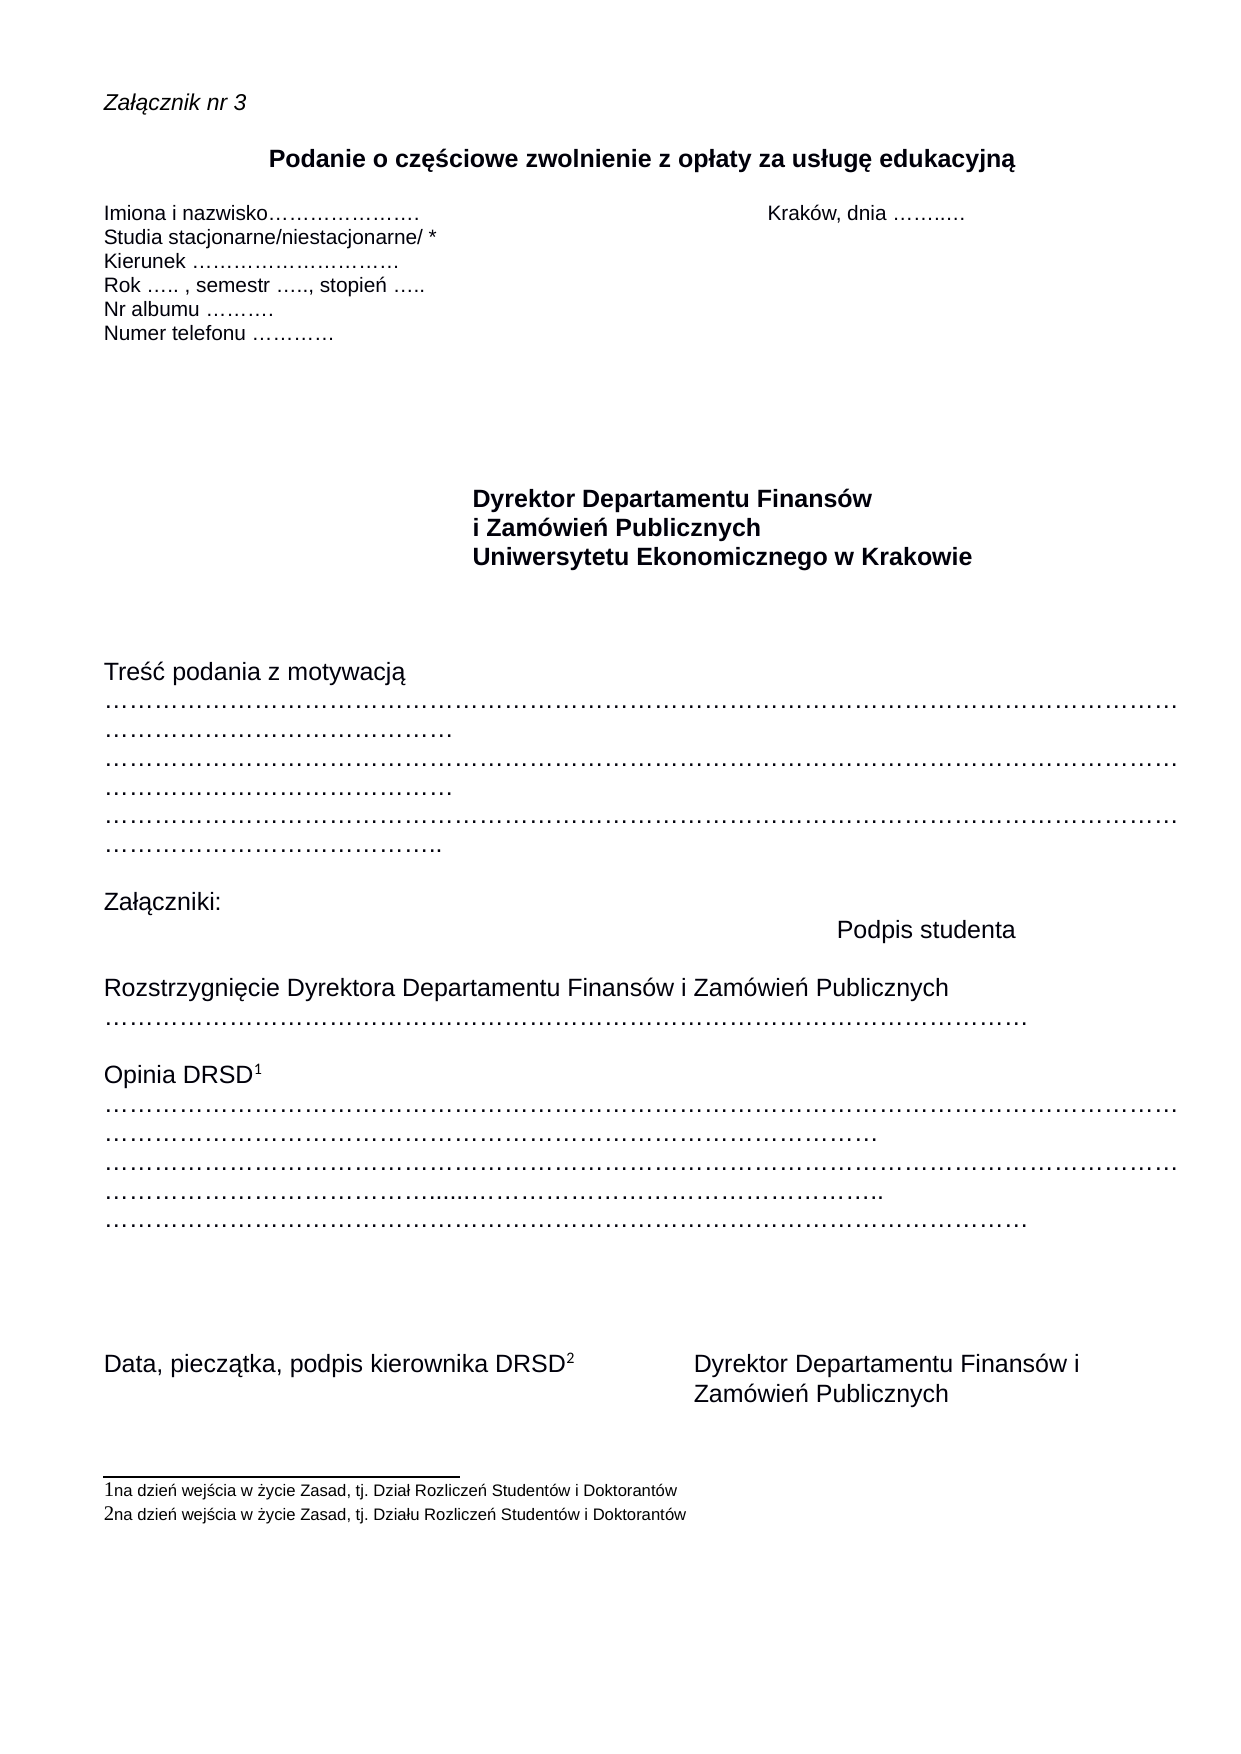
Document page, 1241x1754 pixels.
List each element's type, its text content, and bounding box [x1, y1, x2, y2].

text Imiona i nazwisko…………………. Kraków, dnia ……..… [103, 201, 1181, 225]
text ………………………………………………………………………………………………… [103, 1204, 1181, 1233]
text …………………………………………………………………………………………………………………………………………………….. [103, 800, 1181, 858]
text Studia stacjonarne/niestacjonarne/ * [103, 225, 1181, 249]
text Numer telefonu ………… [103, 321, 1181, 345]
text Załącznik nr 3 [103, 89, 1181, 115]
text Uniwersytetu Ekonomicznego w Krakowie [103, 541, 1181, 570]
text Dyrektor Departamentu Finansów i Zamówień Publicznych [472, 484, 1181, 541]
text Treść podania z motywacją [103, 656, 1181, 685]
text Podpis studenta [103, 915, 1181, 944]
text na dzień wejścia w życie Zasad, tj. Działu Rozliczeń Studentów i Doktorantów [103, 1501, 1181, 1525]
text Data, pieczątka, podpis kierownika DRSD Dyrektor Departamentu Finansów i Zamówień Publicznych [103, 1348, 1181, 1407]
text ……………………………………………………………………………………………………………………………………………………… [103, 743, 1181, 800]
text Nr albumu ………. [103, 297, 1181, 321]
text ……………………………………………………………………………………………………………………………………………………… [103, 685, 1181, 743]
text ………………………………………………………………………………………………… [103, 1001, 1181, 1030]
text ……………………………………………………………………………………………………………………………………………………......………………………………………….. [103, 1147, 1181, 1204]
text Podanie o częściowe zwolnienie z opłaty za usługę edukacyjną [103, 144, 1181, 172]
text Rozstrzygnięcie Dyrektora Departamentu Finansów i Zamówień Publicznych [103, 973, 1181, 1001]
text Opinia DRSD …………………………………………………………………………………………………………………………………………………………………………………………………… [103, 1059, 1181, 1147]
text Rok ….. , semestr ….., stopień ….. [103, 273, 1181, 297]
text Załączniki: [103, 886, 1181, 915]
text na dzień wejścia w życie Zasad, tj. Dział Rozliczeń Studentów i Doktorantów [103, 1477, 1181, 1501]
text Kierunek ………………………… [103, 249, 1181, 273]
